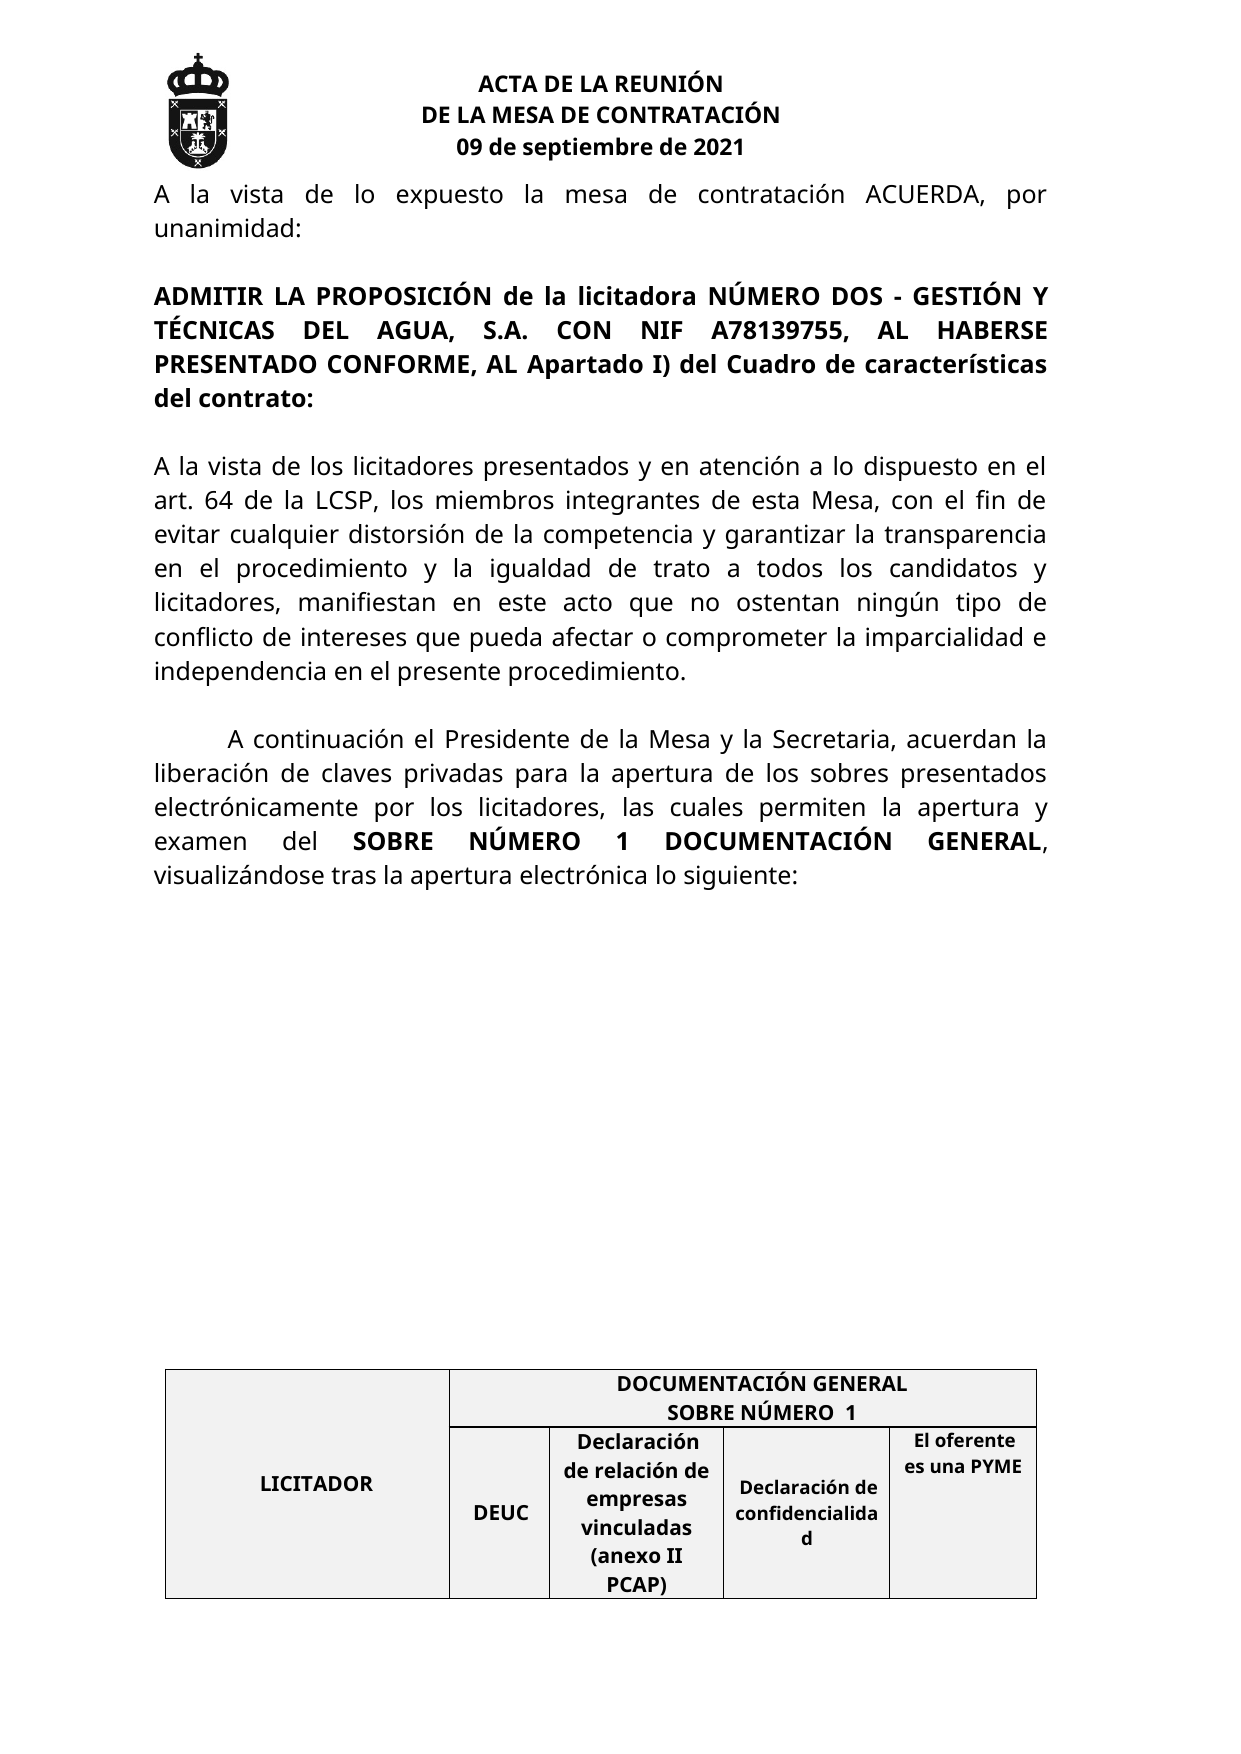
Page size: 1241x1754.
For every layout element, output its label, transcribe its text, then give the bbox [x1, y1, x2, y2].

table_cell Declaración de relación de empresas vinculadas (anexo II PCAP) [550, 1428, 723, 1598]
table_cell DEUC [450, 1428, 549, 1598]
table_header DOCUMENTACIÓN GENERAL SOBRE NÚMERO 1 [450, 1370, 1036, 1426]
table_header LICITADOR [166, 1370, 449, 1598]
table_cell El oferente es una PYME [890, 1428, 1036, 1598]
picture [164, 50, 231, 171]
text A la vista de los licitadores presentados y en atención a lo dispuesto en el art. 64 de la LCSP, los miembros integrantes de esta Mesa, con el fin de evitar cualquier distorsión de la competencia y garantizar la transparencia en el procedimiento y la igualdad de trato a todos los candidatos y licitadores, manifiestan en este acto que no ostentan ningún tipo de conflicto de intereses que pueda afectar o comprometer la imparcialidad e independencia en el presente procedimiento. [153, 449, 1048, 687]
text ADMITIR LA PROPOSICIÓN de la licitadora Número dos - Gestión y Técnicas del Agua, S.A. con NIF A78139755, al haberse presentado conforme, al Apartado I) del Cuadro de características del contrato: [153, 278, 1048, 415]
text A continuación el Presidente de la Mesa y la Secretaria, acuerdan la liberación de claves privadas para la apertura de los sobres presentados electrónicamente por los licitadores, las cuales permiten la apertura y examen del Sobre número 1 documentación general, visualizándose tras la apertura electrónica lo siguiente: [153, 721, 1048, 892]
table_cell Declaración de confidencialidad [724, 1428, 889, 1598]
text A la vista de lo expuesto la mesa de contratación ACUERDA, por unanimidad: [153, 176, 1048, 244]
